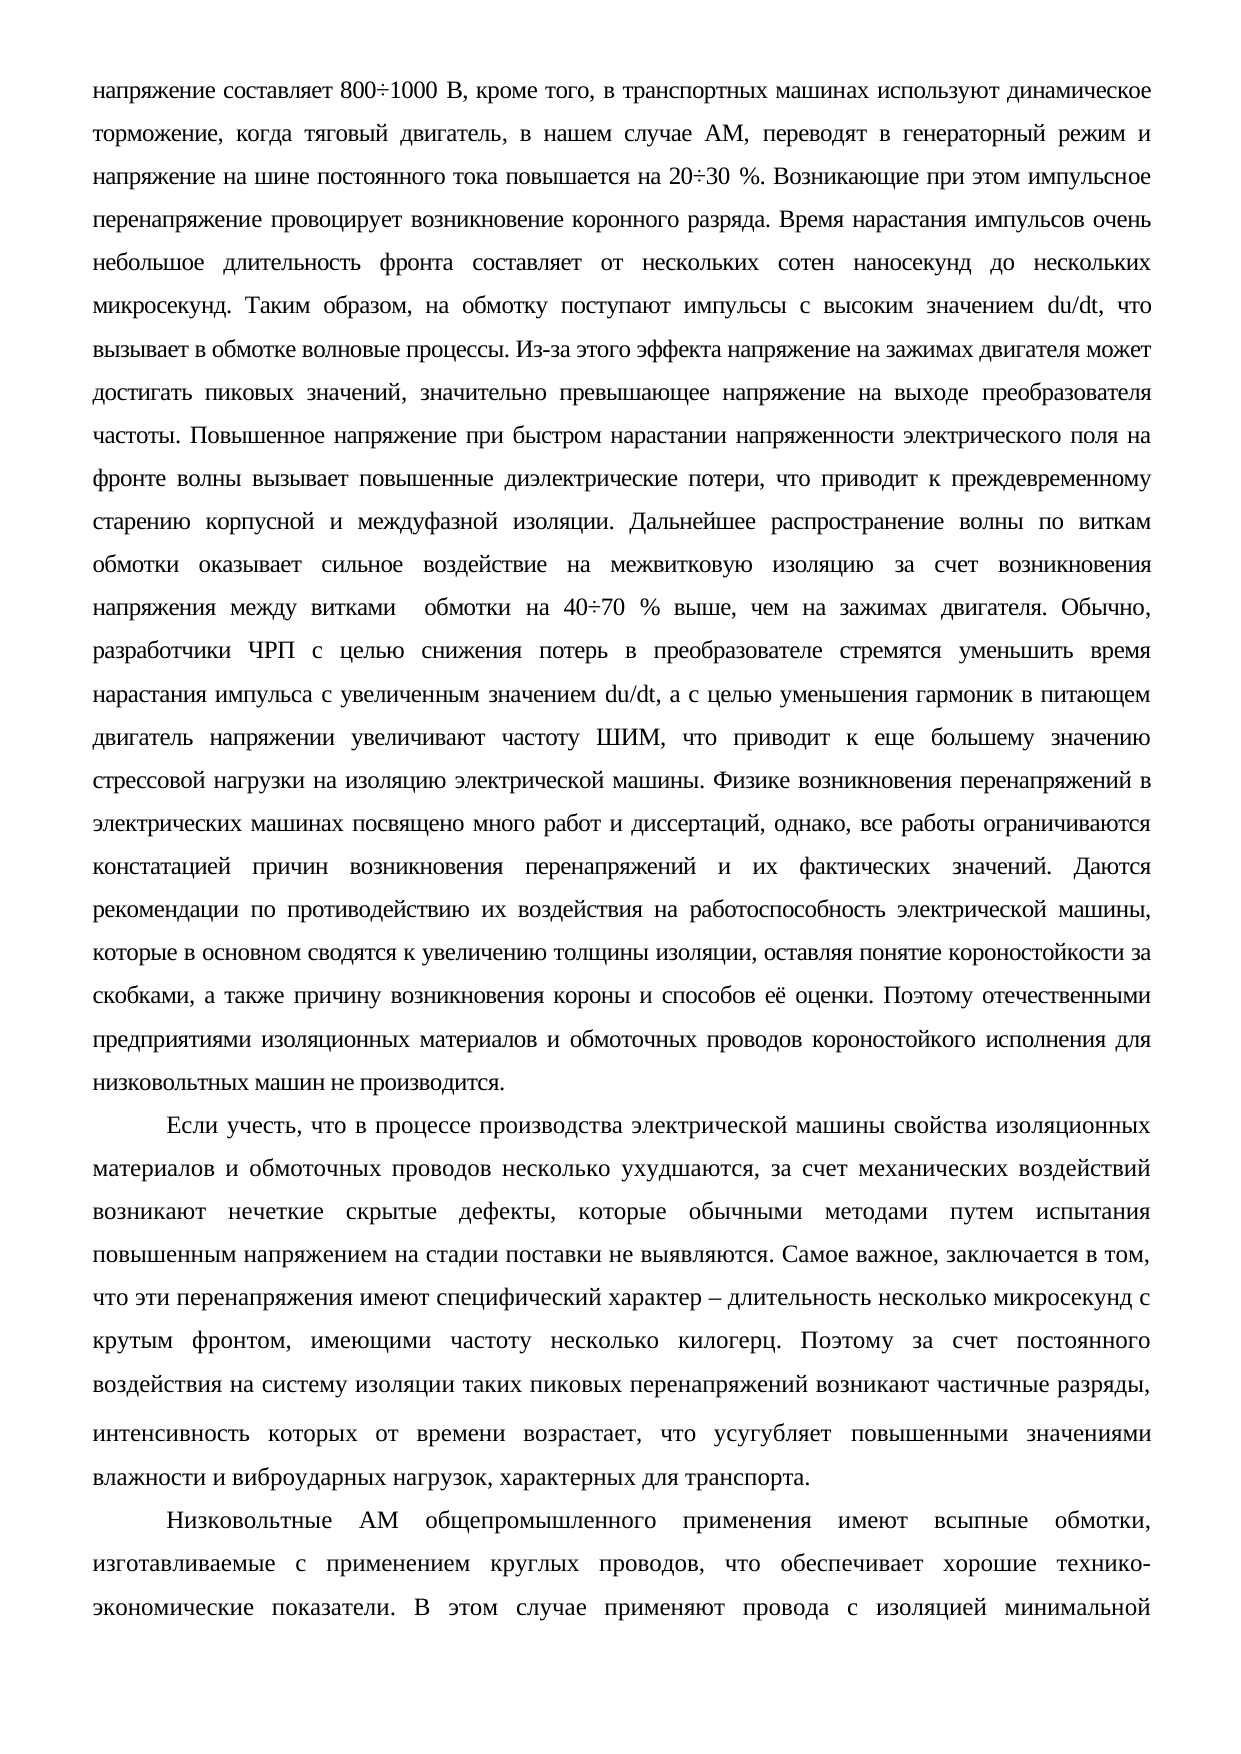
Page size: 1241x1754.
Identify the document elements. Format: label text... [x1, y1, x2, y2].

text Если учесть, что в процессе производства электрической машины свойства изоляционных материалов и обмоточных проводов несколько ухудшаются, за счет механических воздействий возникают нечеткие скрытые дефекты, которые обычными методами путем испытания повышенным напряжением на стадии поставки не выявляются. Самое важное, заключается в том, что эти перенапряжения имеют специфический характер – длительность несколько микросекунд с крутым фронтом, имеющими частоту несколько килогерц. Поэтому за счет постоянного воздействия на систему изоляции таких пиковых перенапряжений возникают частичные разряды, интенсивность которых от времени возрастает, что усугубляет повышенными значениями влажности и виброударных нагрузок, характерных для транспорта. [92, 1110, 1152, 1491]
text напряжение составляет 800÷1000 В, кроме того, в транспортных машинах используют динамическое торможение, когда тяговый двигатель, в нашем случае АМ, переводят в генераторный режим и напряжение на шине постоянного тока повышается на 20÷30 %. Возникающие при этом импульсное перенапряжение провоцирует возникновение коронного разряда. Время нарастания импульсов очень небольшое длительность фронта составляет от нескольких сотен наносекунд до нескольких микросекунд. Таким образом, на обмотку поступают импульсы с высоким значением du/dt, что вызывает в обмотке волновые процессы. Из-за этого эффекта напряжение на зажимах двигателя может достигать пиковых значений, значительно превышающее напряжение на выходе преобразователя частоты. Повышенное напряжение при быстром нарастании напряженности электрического поля на фронте волны вызывает повышенные диэлектрические потери, что приводит к преждевременному старению корпусной и междуфазной изоляции. Дальнейшее распространение волны по виткам обмотки оказывает сильное воздействие на межвитковую изоляцию за счет возникновения напряжения между витками обмотки на 40÷70 % выше, чем на зажимах двигателя. Обычно, разработчики ЧРП с целью снижения потерь в преобразователе стремятся уменьшить время нарастания импульса с увеличенным значением du/dt, а с целью уменьшения гармоник в питающем двигатель напряжении увеличивают частоту ШИМ, что приводит к еще большему значению стрессовой нагрузки на изоляцию электрической машины. Физике возникновения перенапряжений в электрических машинах посвящено много работ и диссертаций, однако, все работы ограничиваются констатацией причин возникновения перенапряжений и их фактических значений. Даются рекомендации по противодействию их воздействия на работоспособность электрической машины, которые в основном сводятся к увеличению толщины изоляции, оставляя понятие короностойкости за скобками, а также причину возникновения короны и способов её оценки. Поэтому отечественными предприятиями изоляционных материалов и обмоточных проводов короностойкого исполнения для низковольтных машин не производится. [92, 75, 1152, 1096]
text Низковольтные АМ общепромышленного применения имеют всыпные обмотки, изготавливаемые с применением круглых проводов, что обеспечивает хорошие технико-экономические показатели. В этом случае применяют провода с изоляцией минимальной [92, 1505, 1152, 1620]
